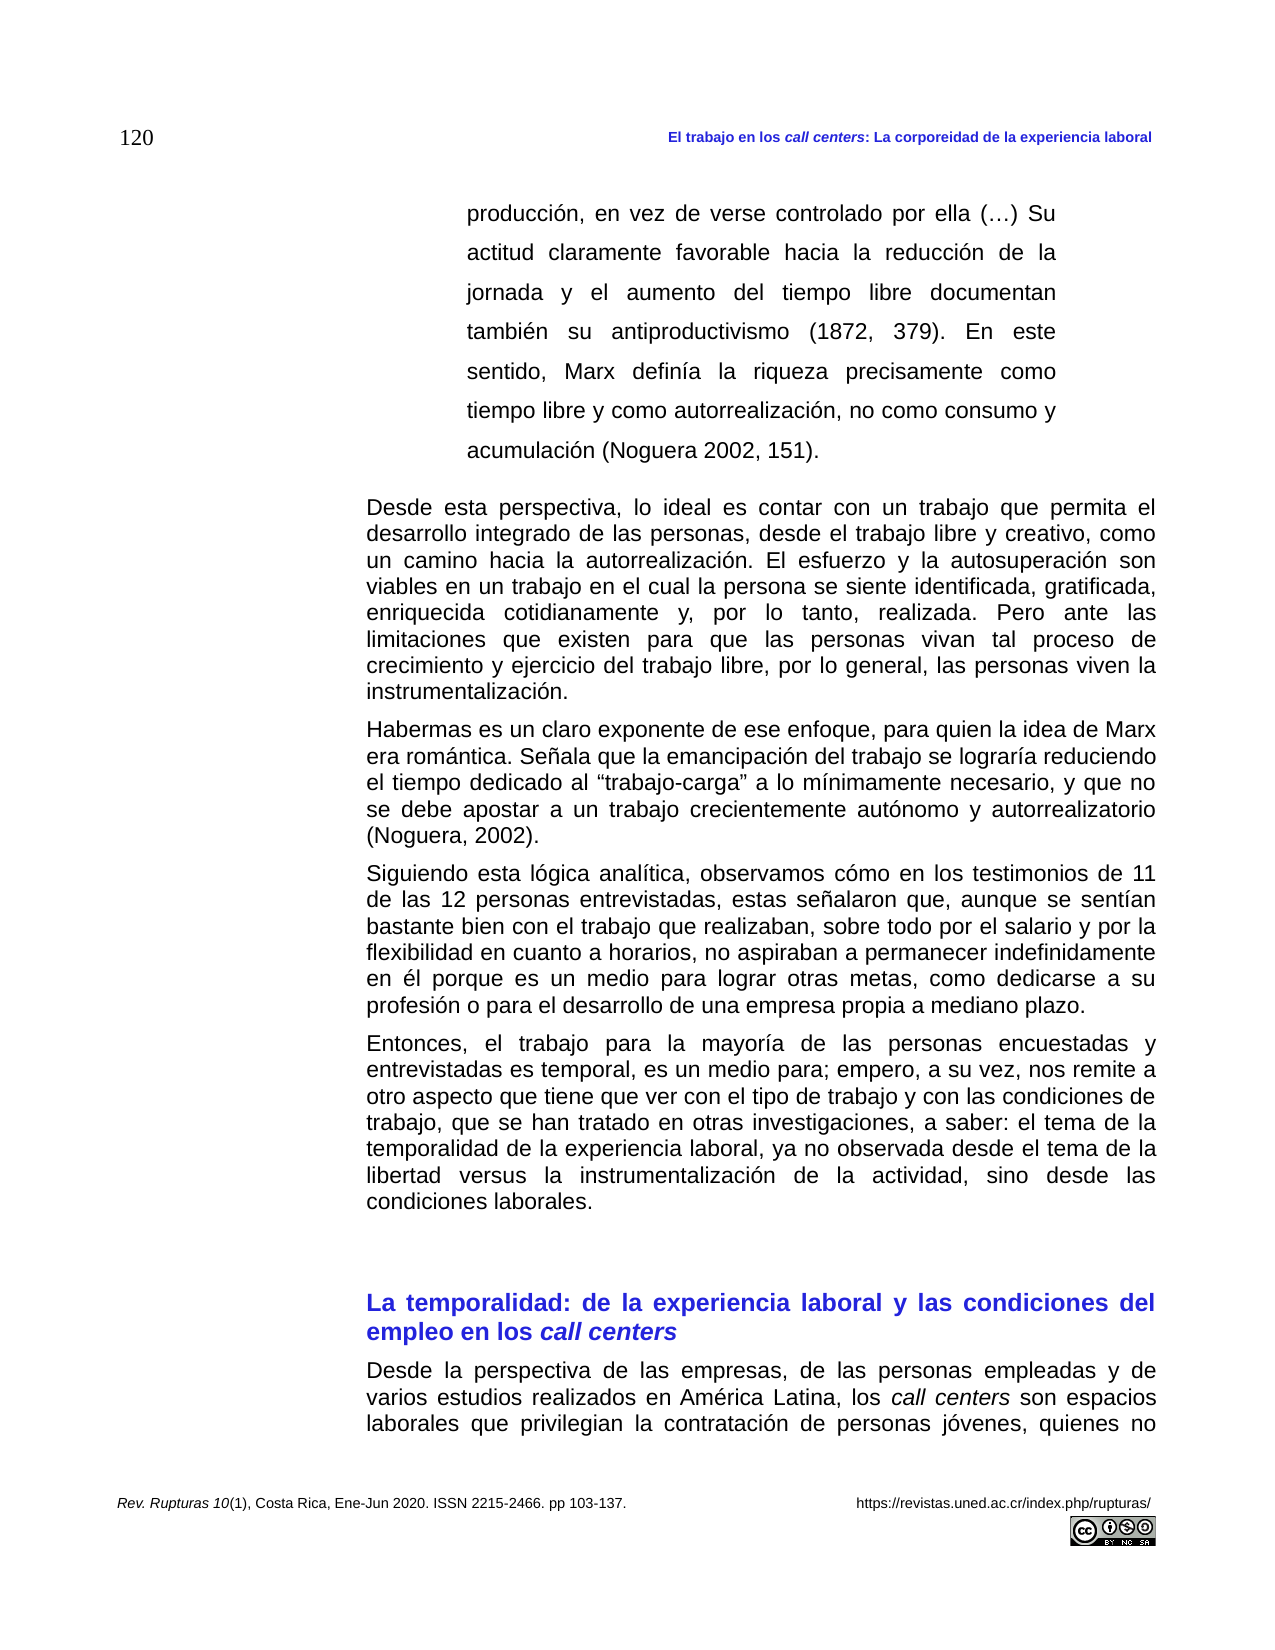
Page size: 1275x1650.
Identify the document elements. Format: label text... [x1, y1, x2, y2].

text Entonces, el trabajo para la mayoría de las personas encuestadas y entrevistadas es temporal, es un medio para; empero, a su vez, nos remite a otro aspecto que tiene que ver con el tipo de trabajo y con las condiciones de trabajo, que se han tratado en otras investigaciones, a saber: el tema de la temporalidad de la experiencia laboral, ya no observada desde el tema de la libertad versus la instrumentalización de la actividad, sino desde las condiciones laborales. [366, 1030, 1157, 1214]
subtitle La temporalidad: de la experiencia laboral y las condiciones del empleo en los call centers [366, 1288, 1157, 1345]
text Habermas es un claro exponente de ese enfoque, para quien la idea de Marx era romántica. Señala que la emancipación del trabajo se lograría reduciendo el tiempo dedicado al “trabajo-carga” a lo mínimamente necesario, y que no se debe apostar a un trabajo crecientemente autónomo y autorrealizatorio (Noguera, 2002). [366, 716, 1157, 848]
picture [1070, 1516, 1156, 1546]
text Desde esta perspectiva, lo ideal es contar con un trabajo que permita el desarrollo integrado de las personas, desde el trabajo libre y creativo, como un camino hacia la autorrealización. El esfuerzo y la autosuperación son viables en un trabajo en el cual la persona se siente identificada, gratificada, enriquecida cotidianamente y, por lo tanto, realizada. Pero ante las limitaciones que existen para que las personas vivan tal proceso de crecimiento y ejercicio del trabajo libre, por lo general, las personas viven la instrumentalización. [366, 494, 1157, 705]
text producción, en vez de verse controlado por ella (…) Su actitud claramente favorable hacia la reducción de la jornada y el aumento del tiempo libre documentan también su antiproductivismo (1872, 379). En este sentido, Marx definía la riqueza precisamente como tiempo libre y como autorrealización, no como consumo y acumulación (Noguera 2002, 151). [467, 200, 1056, 463]
text Siguiendo esta lógica analítica, observamos cómo en los testimonios de 11 de las 12 personas entrevistadas, estas señalaron que, aunque se sentían bastante bien con el trabajo que realizaban, sobre todo por el salario y por la flexibilidad en cuanto a horarios, no aspiraban a permanecer indefinidamente en él porque es un medio para lograr otras metas, como dedicarse a su profesión o para el desarrollo de una empresa propia a mediano plazo. [366, 860, 1157, 1018]
text Desde la perspectiva de las empresas, de las personas empleadas y de varios estudios realizados en América Latina, los call centers son espacios laborales que privilegian la contratación de personas jóvenes, quienes no [366, 1357, 1157, 1436]
